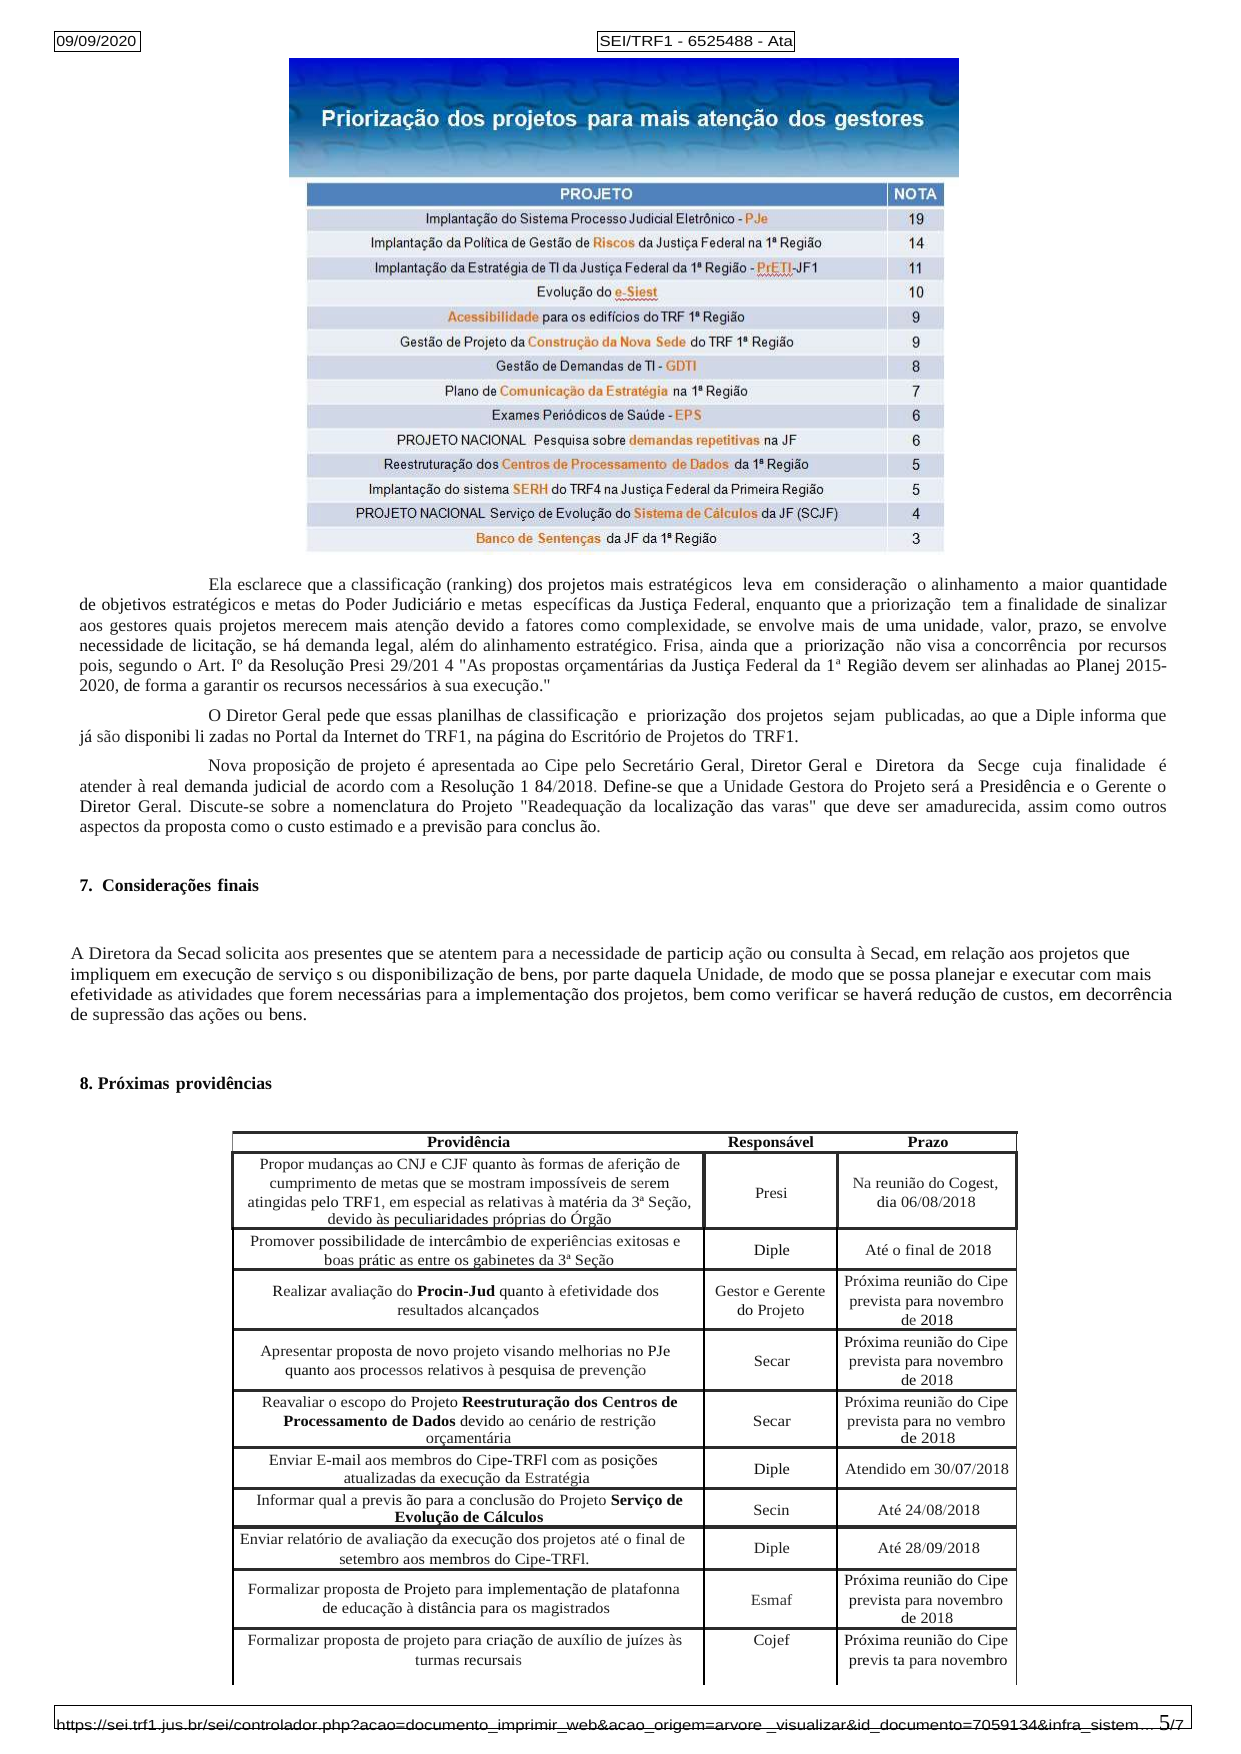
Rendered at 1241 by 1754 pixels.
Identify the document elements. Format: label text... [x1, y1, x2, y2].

table_cell Gestor e Gerente do Projeto [705, 1271, 836, 1328]
text A Diretora da Secad solicita aos presentes que se atentem para a necessidade de particip ação ou consulta à Secad, em relação aos projetos que impliquem em execução de serviço s ou disponibilização de bens, por parte daquela Unidade, de modo que se possa planejar e executar com mais efetividade as atividades que forem necessárias para a implementação dos projetos, bem como verificar se haverá redução de custos, em decorrência de supressão das ações ou bens. [70, 942, 1192, 1024]
table_cell Apresentar proposta de novo projeto visando melhorias no PJe quanto aos processos relativos à pesquisa de prevenção [234, 1331, 703, 1389]
table_cell Atendido em 30/07/2018 [838, 1449, 1016, 1487]
table_cell Secar [705, 1392, 836, 1446]
table_cell Secin [705, 1490, 836, 1525]
table_cell Próxima reunião do Cipe prevista para no vembro de 2018 [838, 1392, 1016, 1446]
table_cell Propor mudanças ao CNJ e CJF quanto às formas de aferição de cumprimento de metas que se mostram impossíveis de serem atingidas pelo TRF1, em especial as relativas à matéria da 3ª Seção, devido às peculiaridades próprias do Órgão [234, 1154, 702, 1227]
table_cell Realizar avaliação do Procin-Jud quanto à efetividade dos resultados alcançados [234, 1271, 703, 1328]
table_cell Formalizar proposta de projeto para criação de auxílio de juízes às turmas recursais [234, 1630, 703, 1684]
table_cell Enviar relatório de avaliação da execução dos projetos até o final de setembro aos membros do Cipe-TRFl. [234, 1529, 703, 1568]
table_header Providência Responsável Prazo [233, 1134, 1016, 1151]
table_cell Formalizar proposta de Projeto para implementação de platafonna de educação à distância para os magistrados [234, 1571, 703, 1627]
table_cell Próxima reunião do Cipe prevista para novembro de 2018 [838, 1571, 1016, 1627]
table_cell Na reunião do Cogest, dia 06/08/2018 [839, 1154, 1015, 1227]
table_cell Promover possibilidade de intercâmbio de experiências exitosas e boas prátic as entre os gabinetes da 3ª Seção [234, 1230, 703, 1268]
table_cell Esmaf [705, 1571, 836, 1627]
table_cell Reavaliar o escopo do Projeto Reestruturação dos Centros de Processamento de Dados devido ao cenário de restrição orçamentária [234, 1392, 703, 1446]
subtitle Próximas providências [79, 1072, 1192, 1093]
text O Diretor Geral pede que essas planilhas de classificação e priorização dos projetos sejam publicadas, ao que a Diple informa que já são disponibi li zadas no Portal da Internet do TRF1, na página do Escritório de Projetos do TRF1. [79, 705, 1167, 746]
table_cell Diple [705, 1449, 836, 1487]
subtitle Considerações finais [79, 875, 1192, 895]
table_cell Até o final de 2018 [838, 1230, 1016, 1268]
table_cell Próxima reunião do Cipe prevista para novembro de 2018 [838, 1271, 1016, 1328]
text Nova proposição de projeto é apresentada ao Cipe pelo Secretário Geral, Diretor Geral e Diretora da Secge cuja finalidade é atender à real demanda judicial de acordo com a Resolução 1 84/2018. Define-se que a Unidade Gestora do Projeto será a Presidência e o Gerente o Diretor Geral. Discute-se sobre a nomenclatura do Projeto "Readequação da localização das varas" que deve ser amadurecida, assim como outros aspectos da proposta como o custo estimado e a previsão para conclus ão. [79, 755, 1167, 836]
picture [289, 58, 959, 555]
table_cell Diple [705, 1230, 836, 1268]
table_cell Próxima reunião do Cipe previs ta para novembro [838, 1630, 1016, 1684]
table_cell Informar qual a previs ão para a conclusão do Projeto Serviço de Evolução de Cálculos [234, 1490, 703, 1525]
table_cell Até 24/08/2018 [838, 1490, 1016, 1525]
table_cell Secar [705, 1331, 836, 1389]
table_cell Próxima reunião do Cipe prevista para novembro de 2018 [838, 1331, 1016, 1389]
table_cell Até 28/09/2018 [838, 1529, 1016, 1568]
table_cell Presi [706, 1154, 836, 1227]
table_cell Diple [705, 1529, 836, 1568]
table_cell Cojef [705, 1630, 836, 1684]
text Ela esclarece que a classificação (ranking) dos projetos mais estratégicos leva em consideração o alinhamento a maior quantidade de objetivos estratégicos e metas do Poder Judiciário e metas específicas da Justiça Federal, enquanto que a priorização tem a finalidade de sinalizar aos gestores quais projetos merecem mais atenção devido a fatores como complexidade, se envolve mais de uma unidade, valor, prazo, se envolve necessidade de licitação, se há demanda legal, além do alinhamento estratégico. Frisa, ainda que a priorização não visa a concorrência por recursos pois, segundo o Art. Iº da Resolução Presi 29/201 4 "As propostas orçamentárias da Justiça Federal da 1ª Região devem ser alinhadas ao Planej 2015-2020, de forma a garantir os recursos necessários à sua execução." [79, 574, 1167, 696]
table_cell Enviar E-mail aos membros do Cipe-TRFl com as posições atualizadas da execução da Estratégia [234, 1449, 703, 1487]
